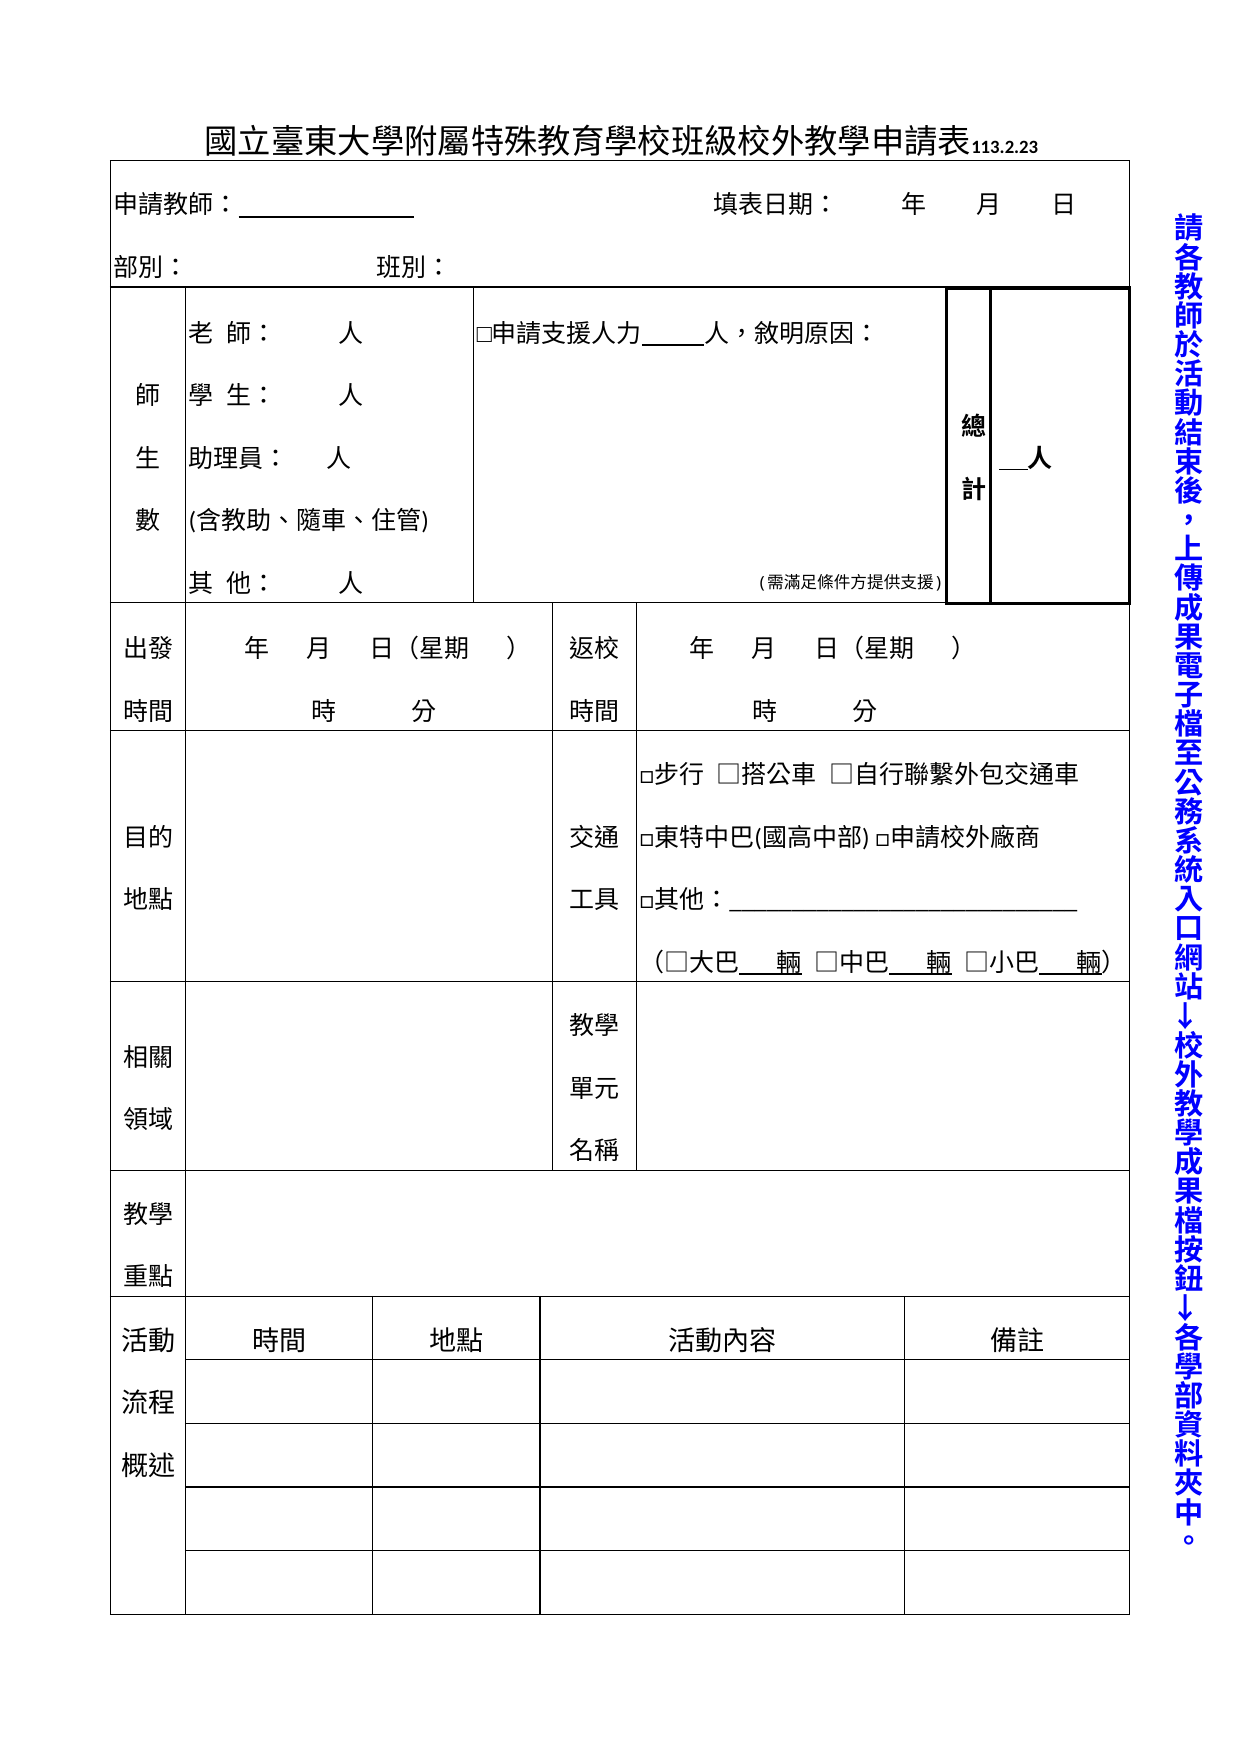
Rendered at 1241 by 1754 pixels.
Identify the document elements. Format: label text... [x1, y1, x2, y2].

table_cell [186, 1551, 372, 1613]
table_cell 年 月 日（星期 ） 時 分 [637, 603, 1129, 730]
table_cell [541, 1360, 904, 1423]
table_cell [541, 1424, 904, 1486]
table_cell 人 [992, 290, 1128, 602]
table_cell 總計 [948, 290, 989, 602]
table_cell 時間 [186, 1297, 372, 1359]
table_cell 目的地點 [111, 731, 185, 981]
table_header 申請教師： 填表日期： 年 月 日 [111, 161, 1129, 224]
table_cell [186, 1488, 372, 1550]
table_cell 年 月 日（星期 ） 時 分 [186, 603, 552, 730]
table_cell 師生數 [111, 288, 185, 602]
table_cell [905, 1360, 1129, 1423]
table_cell [373, 1360, 539, 1423]
table_cell [186, 1360, 372, 1423]
table_cell [905, 1424, 1129, 1486]
table_cell 教學重點 [111, 1171, 185, 1296]
table_cell [373, 1488, 539, 1550]
text 國立臺東大學附屬特殊教育學校班級校外教學申請表113.2.23 [75, 98, 1167, 160]
table_cell 地點 [373, 1297, 539, 1359]
table_cell 活動流程概述 [111, 1297, 185, 1613]
table_cell [186, 1171, 1129, 1296]
table_cell [373, 1424, 539, 1486]
table_cell □申請支援人力 人，敘明原因： (需滿足條件方提供支援) [474, 288, 945, 602]
table_cell [905, 1488, 1129, 1550]
table_cell 部別： 班別： [111, 224, 1129, 286]
table_cell 備註 [905, 1297, 1129, 1359]
table_cell [186, 1424, 372, 1486]
table_cell [541, 1551, 904, 1613]
table_cell [637, 982, 1129, 1170]
table_cell □步行 □搭公車 □自行聯繫外包交通車 □東特中巴(國高中部) □申請校外廠商 □其他：____________________________ （□大巴 輛 □中巴 輛 □小巴 輛） [637, 731, 1129, 981]
table_cell 相關領域 [111, 982, 185, 1170]
table_cell [541, 1488, 904, 1550]
table_cell 返校 時間 [553, 603, 636, 730]
table_cell [373, 1551, 539, 1613]
table_cell 出發時間 [111, 603, 185, 730]
table_cell [905, 1551, 1129, 1613]
table_cell 交通 工具 [553, 731, 636, 981]
table_header 申請教師： 填表日期： 年 月 日 [1135, 198, 1218, 1550]
table_cell 活動內容 [541, 1297, 904, 1359]
table_cell 教學 單元 名稱 [553, 982, 636, 1170]
table_cell [186, 731, 552, 981]
table_cell 老 師： 人 學 生： 人 助理員： 人 (含教助、隨車、住管) 其 他： 人 [186, 288, 473, 602]
table_cell [186, 982, 552, 1170]
